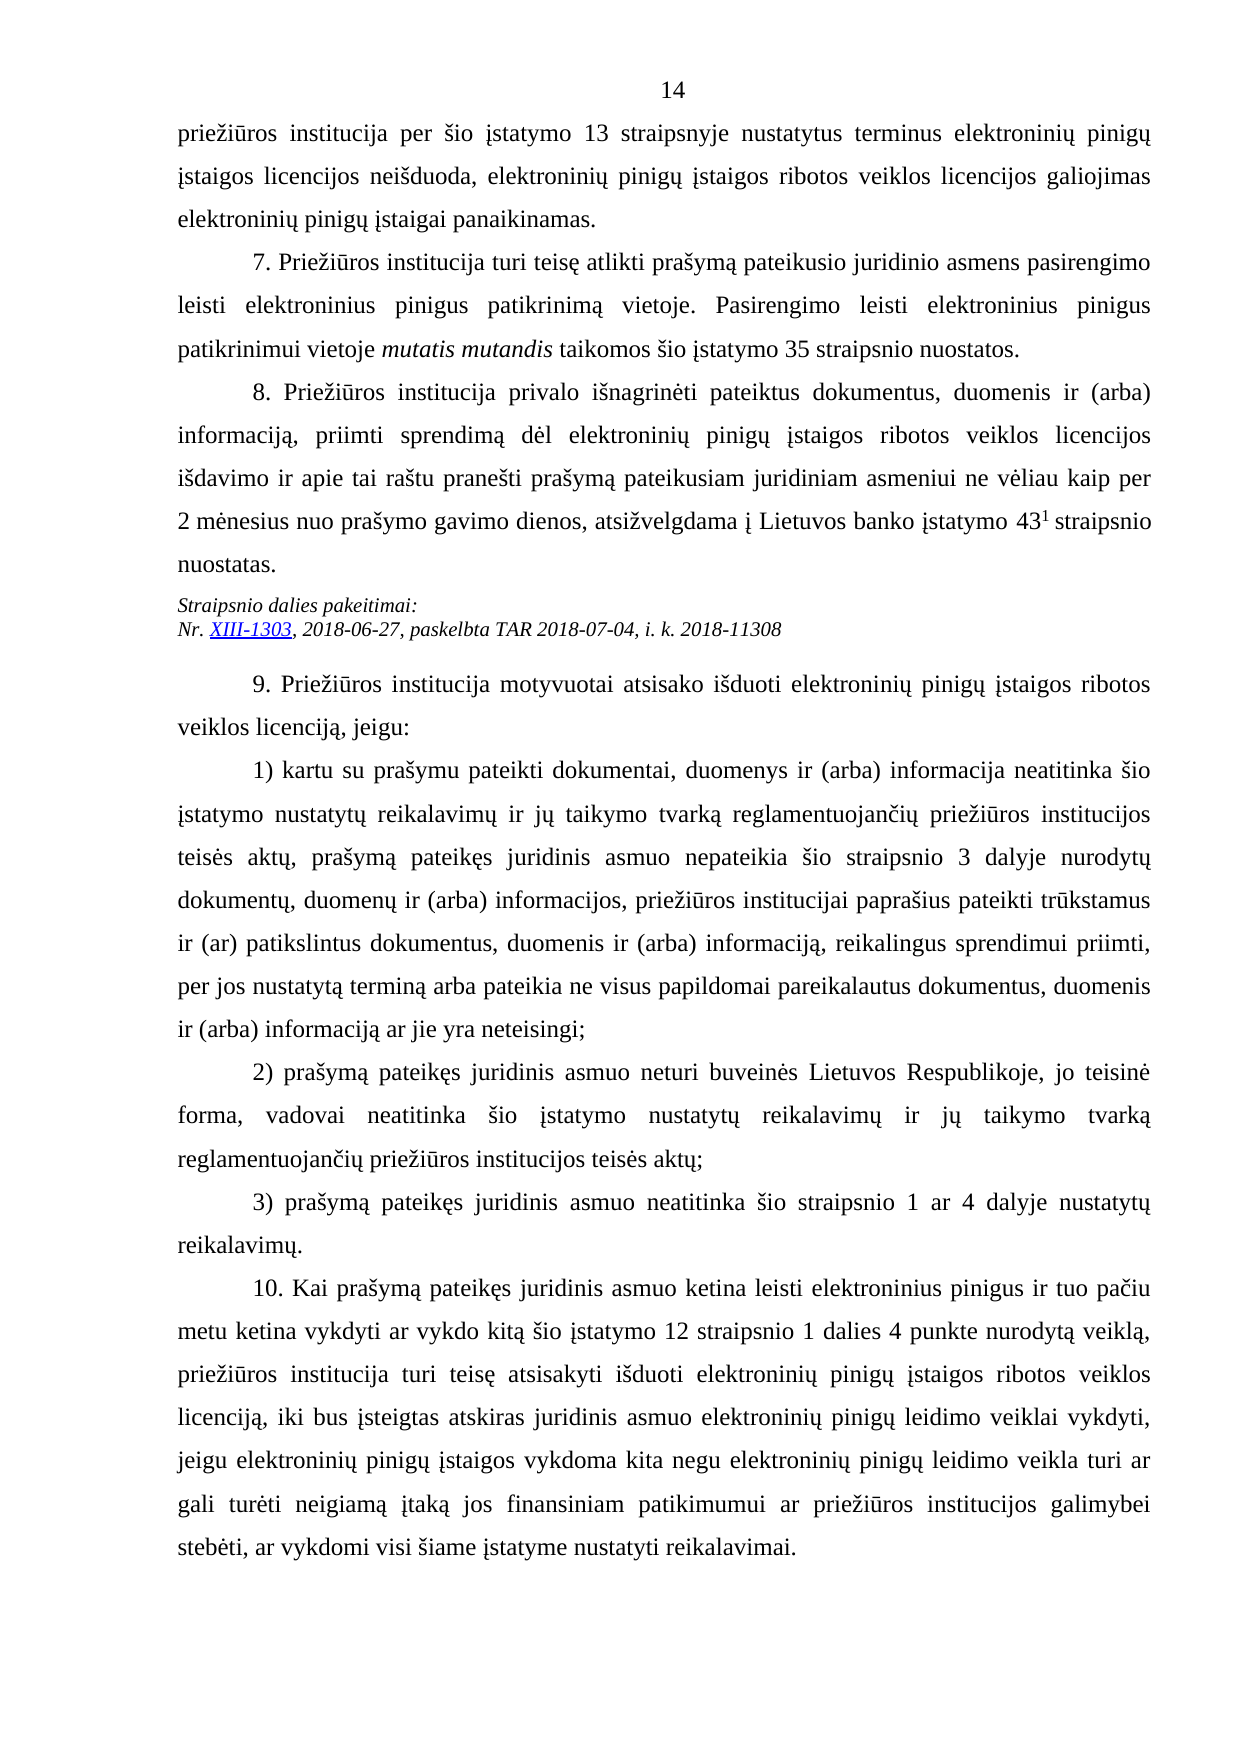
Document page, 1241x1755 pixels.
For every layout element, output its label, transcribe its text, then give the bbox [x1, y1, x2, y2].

text Nr. XIII-1303, 2018-06-27, paskelbta TAR 2018-07-04, i. k. 2018-11308 [177, 617, 1152, 641]
text priežiūros institucija per šio įstatymo 13 straipsnyje nustatytus terminus elektroninių pinigų įstaigos licencijos neišduoda, elektroninių pinigų įstaigos ribotos veiklos licencijos galiojimas elektroninių pinigų įstaigai panaikinamas. [177, 118, 1152, 233]
text 7. Priežiūros institucija turi teisę atlikti prašymą pateikusio juridinio asmens pasirengimo leisti elektroninius pinigus patikrinimą vietoje. Pasirengimo leisti elektroninius pinigus patikrinimui vietoje mutatis mutandis taikomos šio įstatymo 35 straipsnio nuostatos. [177, 247, 1152, 362]
text 10. Kai prašymą pateikęs juridinis asmuo ketina leisti elektroninius pinigus ir tuo pačiu metu ketina vykdyti ar vykdo kitą šio įstatymo 12 straipsnio 1 dalies 4 punkte nurodytą veiklą, priežiūros institucija turi teisę atsisakyti išduoti elektroninių pinigų įstaigos ribotos veiklos licenciją, iki bus įsteigtas atskiras juridinis asmuo elektroninių pinigų leidimo veiklai vykdyti, jeigu elektroninių pinigų įstaigos vykdoma kita negu elektroninių pinigų leidimo veikla turi ar gali turėti neigiamą įtaką jos finansiniam patikimumui ar priežiūros institucijos galimybei stebėti, ar vykdomi visi šiame įstatyme nustatyti reikalavimai. [177, 1273, 1152, 1561]
text Straipsnio dalies pakeitimai: [177, 592, 1152, 617]
text 3) prašymą pateikęs juridinis asmuo neatitinka šio straipsnio 1 ar 4 dalyje nustatytų reikalavimų. [177, 1187, 1152, 1259]
text 1) kartu su prašymu pateikti dokumentai, duomenys ir (arba) informacija neatitinka šio įstatymo nustatytų reikalavimų ir jų taikymo tvarką reglamentuojančių priežiūros institucijos teisės aktų, prašymą pateikęs juridinis asmuo nepateikia šio straipsnio 3 dalyje nurodytų dokumentų, duomenų ir (arba) informacijos, priežiūros institucijai paprašius pateikti trūkstamus ir (ar) patikslintus dokumentus, duomenis ir (arba) informaciją, reikalingus sprendimui priimti, per jos nustatytą terminą arba pateikia ne visus papildomai pareikalautus dokumentus, duomenis ir (arba) informaciją ar jie yra neteisingi; [177, 756, 1152, 1043]
text 2) prašymą pateikęs juridinis asmuo neturi buveinės Lietuvos Respublikoje, jo teisinė forma, vadovai neatitinka šio įstatymo nustatytų reikalavimų ir jų taikymo tvarką reglamentuojančių priežiūros institucijos teisės aktų; [177, 1057, 1152, 1172]
text 9. Priežiūros institucija motyvuotai atsisako išduoti elektroninių pinigų įstaigos ribotos veiklos licenciją, jeigu: [177, 669, 1152, 741]
text 8. Priežiūros institucija privalo išnagrinėti pateiktus dokumentus, duomenis ir (arba) informaciją, priimti sprendimą dėl elektroninių pinigų įstaigos ribotos veiklos licencijos išdavimo ir apie tai raštu pranešti prašymą pateikusiam juridiniam asmeniui ne vėliau kaip per 2 mėnesius nuo prašymo gavimo dienos, atsižvelgdama į Lietuvos banko įstatymo 431 straipsnio nuostatas. [177, 377, 1152, 578]
